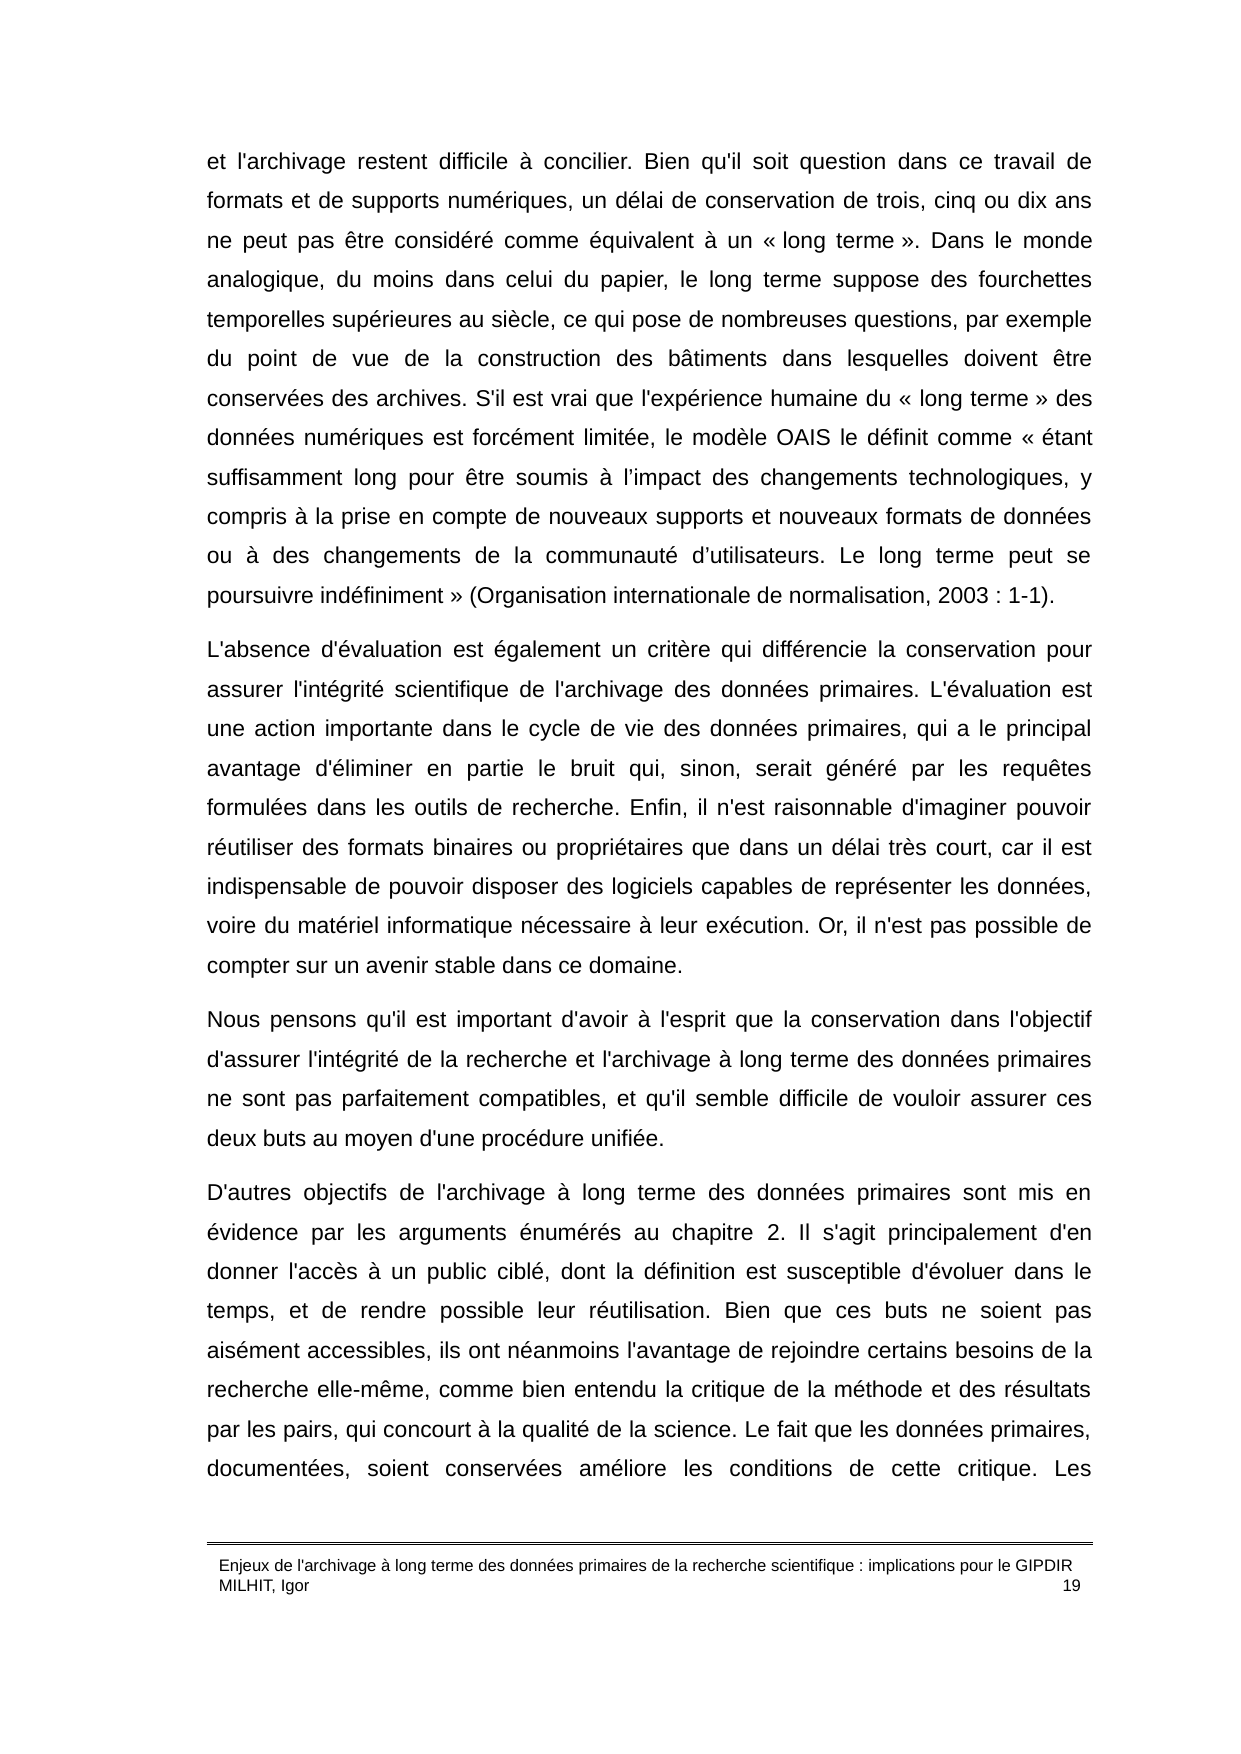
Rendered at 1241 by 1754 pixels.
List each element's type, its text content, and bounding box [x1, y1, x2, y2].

text et l'archivage restent difficile à concilier. Bien qu'il soit question dans ce travail de formats et de supports numériques, un délai de conservation de trois, cinq ou dix ans ne peut pas être considéré comme équivalent à un « long terme ». Dans le monde analogique, du moins dans celui du papier, le long terme suppose des fourchettes temporelles supérieures au siècle, ce qui pose de nombreuses questions, par exemple du point de vue de la construction des bâtiments dans lesquelles doivent être conservées des archives. S'il est vrai que l'expérience humaine du « long terme » des données numériques est forcément limitée, le modèle OAIS le définit comme « étant suffisamment long pour être soumis à l’impact des changements technologiques, y compris à la prise en compte de nouveaux supports et nouveaux formats de données ou à des changements de la communauté d’utilisateurs. Le long terme peut se poursuivre indéfiniment » (Organisation internationale de normalisation, 2003 : 1-1). [207, 148, 1093, 608]
text Nous pensons qu'il est important d'avoir à l'esprit que la conservation dans l'objectif d'assurer l'intégrité de la recherche et l'archivage à long terme des données primaires ne sont pas parfaitement compatibles, et qu'il semble difficile de vouloir assurer ces deux buts au moyen d'une procédure unifiée. [207, 1006, 1093, 1151]
text L'absence d'évaluation est également un critère qui différencie la conservation pour assurer l'intégrité scientifique de l'archivage des données primaires. L'évaluation est une action importante dans le cycle de vie des données primaires, qui a le principal avantage d'éliminer en partie le bruit qui, sinon, serait généré par les requêtes formulées dans les outils de recherche. Enfin, il n'est raisonnable d'imaginer pouvoir réutiliser des formats binaires ou propriétaires que dans un délai très court, car il est indispensable de pouvoir disposer des logiciels capables de représenter les données, voire du matériel informatique nécessaire à leur exécution. Or, il n'est pas possible de compter sur un avenir stable dans ce domaine. [207, 636, 1093, 978]
text D'autres objectifs de l'archivage à long terme des données primaires sont mis en évidence par les arguments énumérés au chapitre 2. Il s'agit principalement d'en donner l'accès à un public ciblé, dont la définition est susceptible d'évoluer dans le temps, et de rendre possible leur réutilisation. Bien que ces buts ne soient pas aisément accessibles, ils ont néanmoins l'avantage de rejoindre certains besoins de la recherche elle-même, comme bien entendu la critique de la méthode et des résultats par les pairs, qui concourt à la qualité de la science. Le fait que les données primaires, documentées, soient conservées améliore les conditions de cette critique. Les [207, 1179, 1093, 1482]
